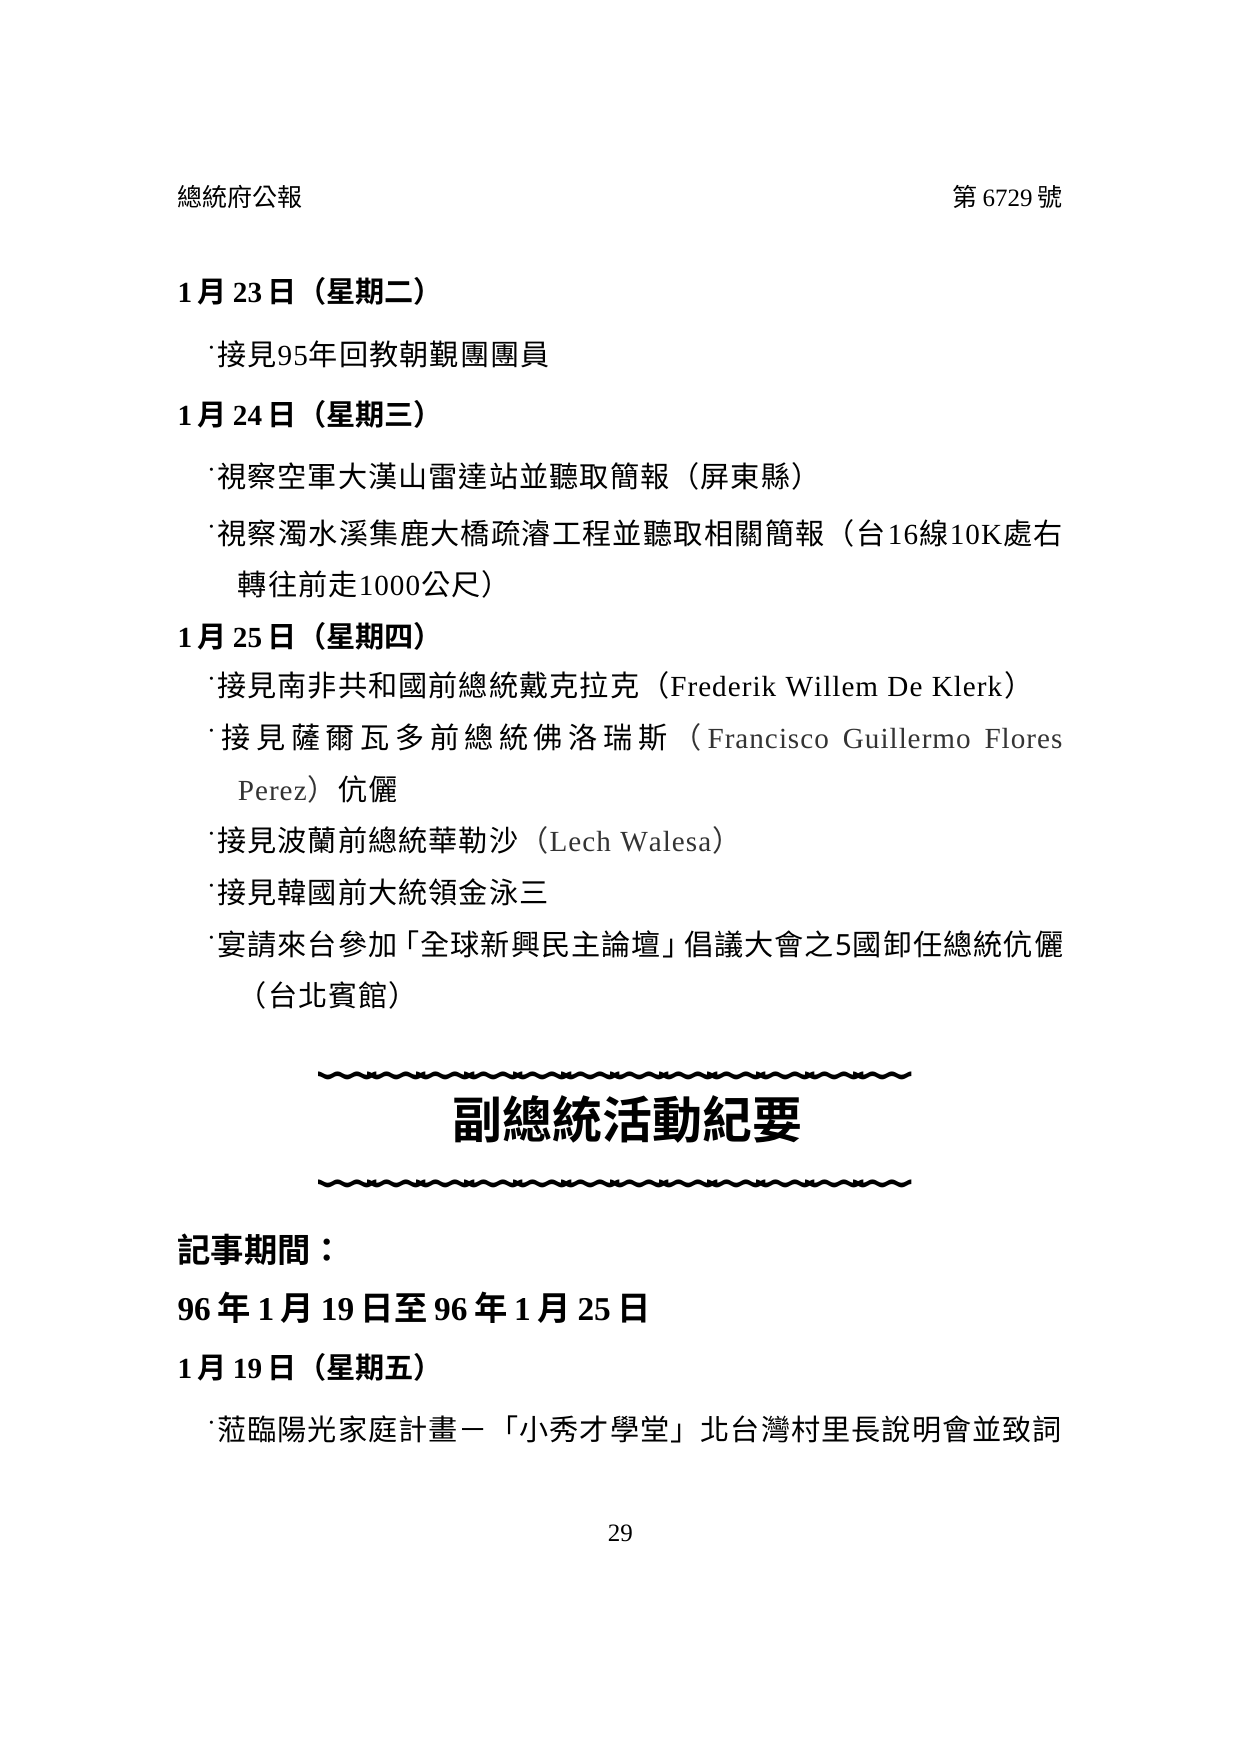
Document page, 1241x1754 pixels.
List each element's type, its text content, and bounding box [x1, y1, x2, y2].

text ˙接見95年回教朝覲團團員 [206, 324, 1063, 376]
text 96年1月19日至96年1月25日 [177, 1284, 1063, 1329]
text 記事期間： [177, 1225, 1063, 1271]
text ˙視察空軍大漢山雷達站並聽取簡報（屏東縣） [206, 447, 1063, 498]
text ﹏﹏﹏﹏﹏﹏﹏﹏﹏﹏﹏﹏ [177, 1054, 1063, 1079]
text 1月24日（星期三） [177, 389, 1063, 434]
text ˙宴請來台參加「全球新興民主論壇」倡議大會之5國卸任總統伉儷（台北賓館） [206, 914, 1063, 1017]
text 1月25日（星期四） [177, 618, 1063, 655]
text ˙視察濁水溪集鹿大橋疏濬工程並聽取相關簡報（台16線10K處右轉往前走1000公尺） [206, 503, 1063, 605]
text ﹏﹏﹏﹏﹏﹏﹏﹏﹏﹏﹏﹏ [177, 1163, 1063, 1188]
text ˙接見薩爾瓦多前總統佛洛瑞斯（Francisco Guillermo Flores Perez）伉儷 [206, 707, 1063, 810]
text ˙接見南非共和國前總統戴克拉克（Frederik Willem De Klerk） [206, 655, 1063, 707]
text ˙蒞臨陽光家庭計畫－「小秀才學堂」北台灣村里長說明會並致詞 [206, 1400, 1063, 1450]
text 1月19日（星期五） [177, 1342, 1063, 1388]
text ˙接見波蘭前總統華勒沙（Lech Walesa） [206, 810, 1063, 862]
text 副總統活動紀要 [192, 1092, 1063, 1150]
text 1月23日（星期二） [177, 266, 1063, 312]
text ˙接見韓國前大統領金泳三 [206, 862, 1063, 914]
